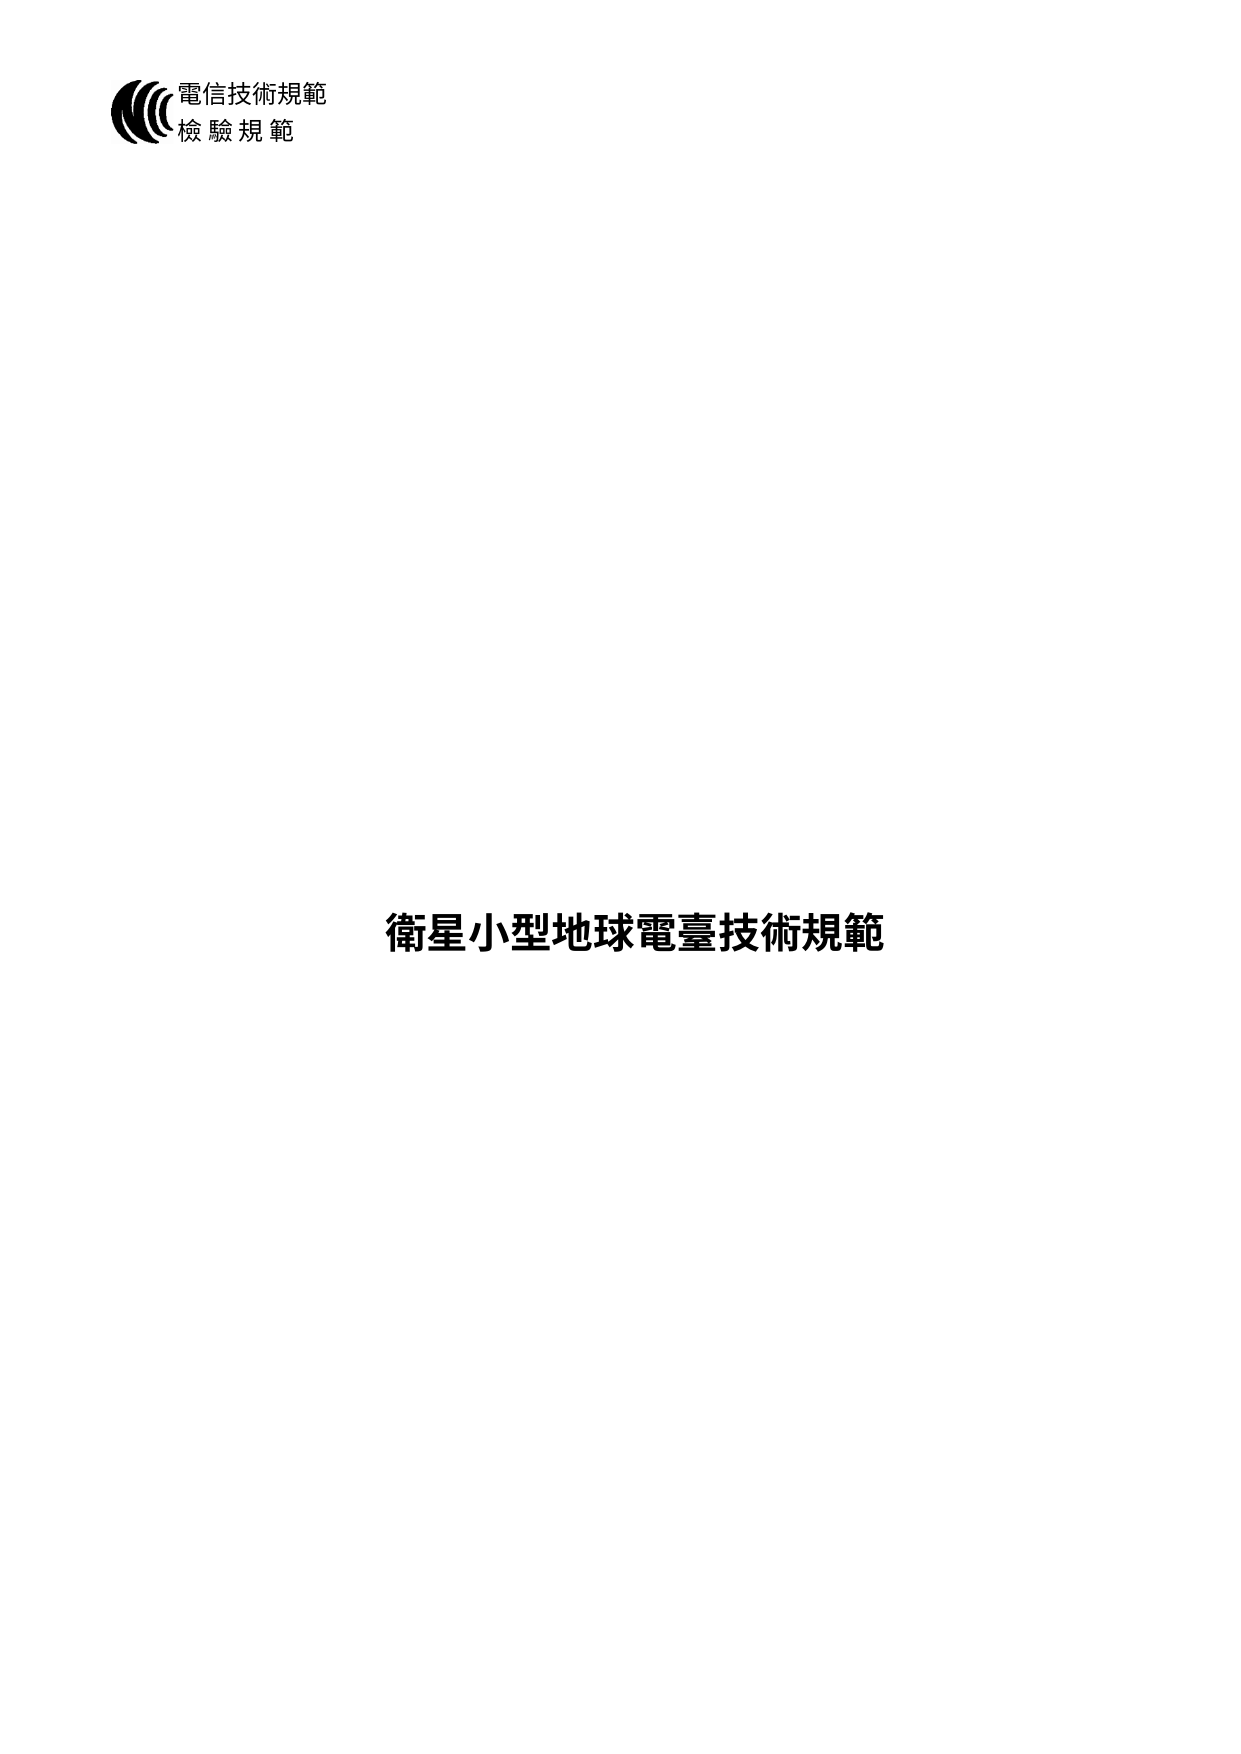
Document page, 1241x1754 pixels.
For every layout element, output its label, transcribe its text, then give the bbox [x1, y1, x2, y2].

text 衛星小型地球電臺技術規範 [177, 910, 1092, 958]
